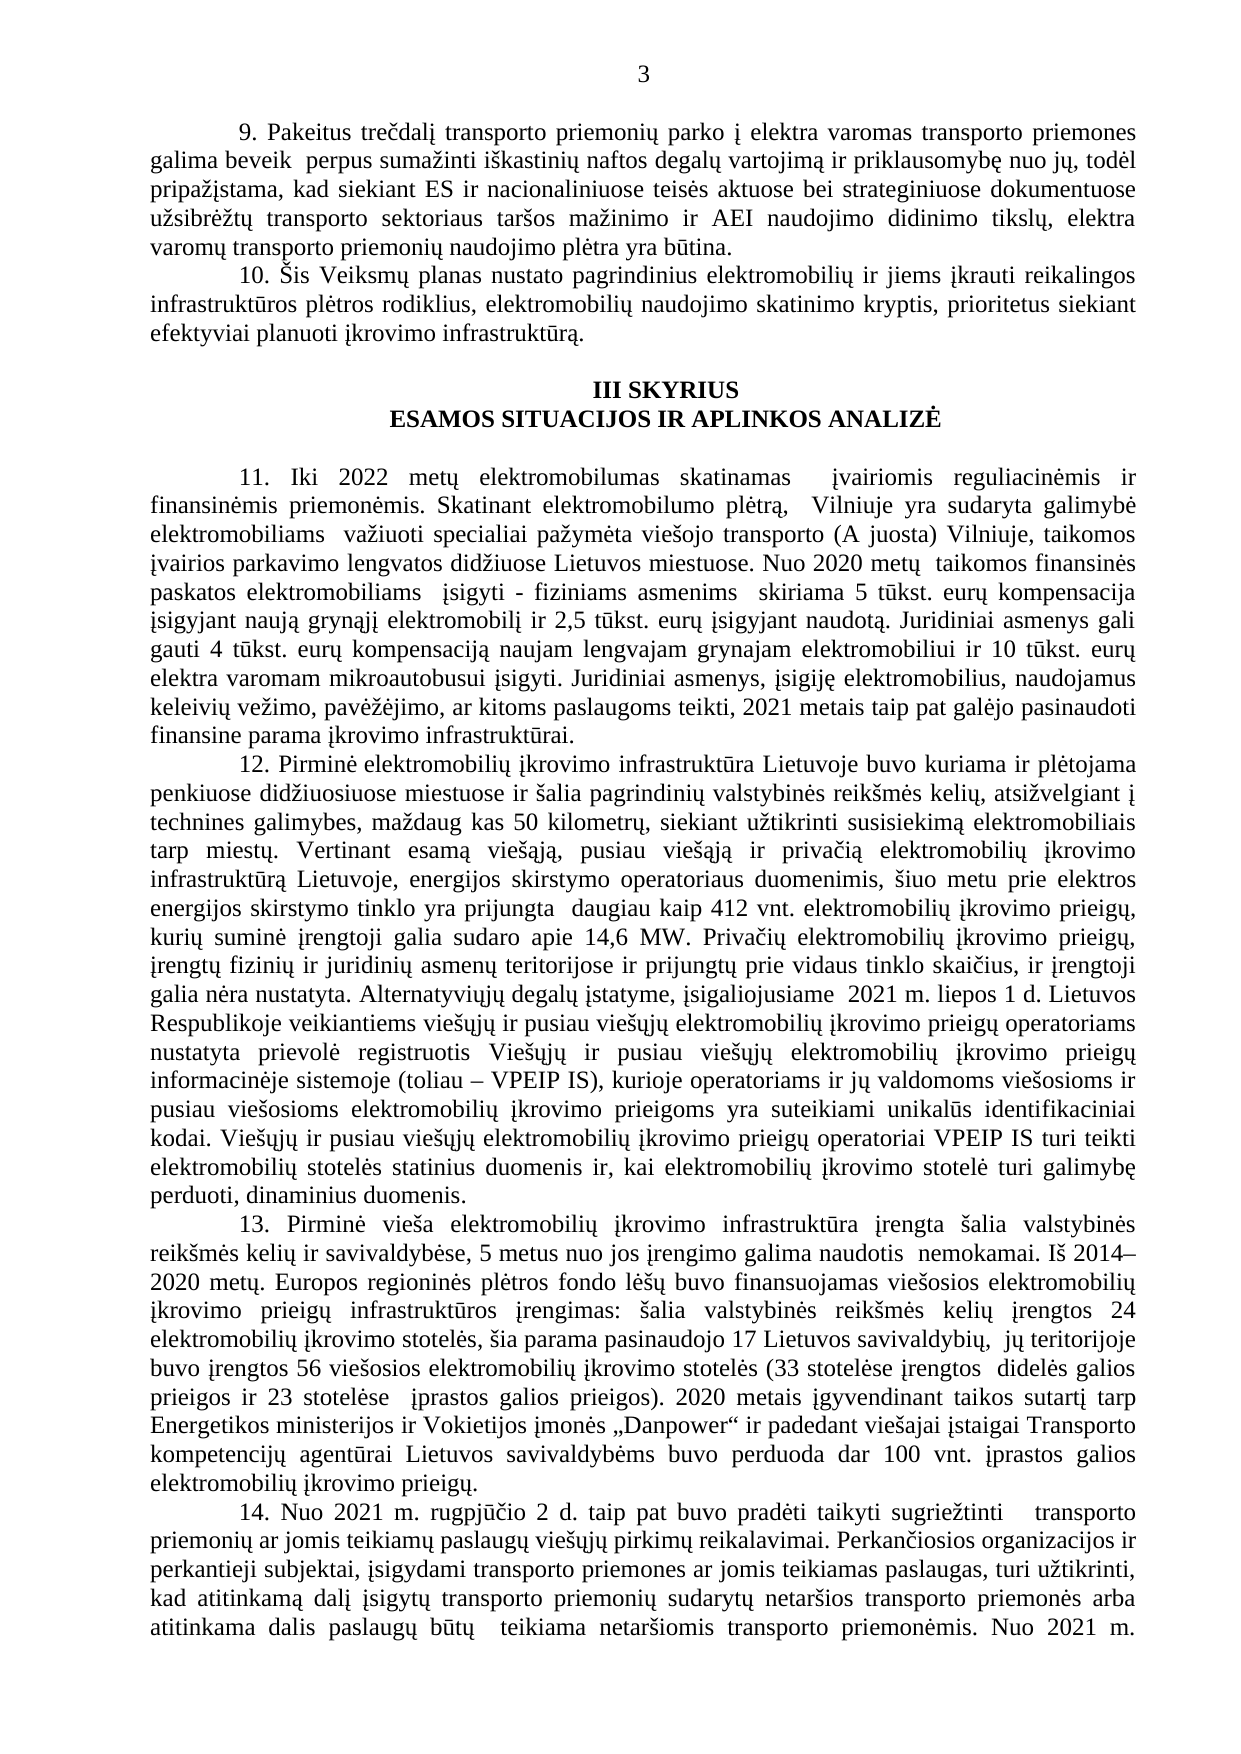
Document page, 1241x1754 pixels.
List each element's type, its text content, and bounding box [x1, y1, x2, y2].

text ESAMOS SITUACIJOS IR APLINKOS ANALIZĖ [194, 404, 1137, 433]
text 9. Pakeitus trečdalį transporto priemonių parko į elektra varomas transporto priemones galima beveik perpus sumažinti iškastinių naftos degalų vartojimą ir priklausomybę nuo jų, todėl pripažįstama, kad siekiant ES ir nacionaliniuose teisės aktuose bei strateginiuose dokumentuose užsibrėžtų transporto sektoriaus taršos mažinimo ir AEI naudojimo didinimo tikslų, elektra varomų transporto priemonių naudojimo plėtra yra būtina. [150, 117, 1137, 260]
text 12. Pirminė elektromobilių įkrovimo infrastruktūra Lietuvoje buvo kuriama ir plėtojama penkiuose didžiuosiuose miestuose ir šalia pagrindinių valstybinės reikšmės kelių, atsižvelgiant į technines galimybes, maždaug kas 50 kilometrų, siekiant užtikrinti susisiekimą elektromobiliais tarp miestų. Vertinant esamą viešąją, pusiau viešąją ir privačią elektromobilių įkrovimo infrastruktūrą Lietuvoje, energijos skirstymo operatoriaus duomenimis, šiuo metu prie elektros energijos skirstymo tinklo yra prijungta daugiau kaip 412 vnt. elektromobilių įkrovimo prieigų, kurių suminė įrengtoji galia sudaro apie 14,6 MW. Privačių elektromobilių įkrovimo prieigų, įrengtų fizinių ir juridinių asmenų teritorijose ir prijungtų prie vidaus tinklo skaičius, ir įrengtoji galia nėra nustatyta. Alternatyviųjų degalų įstatyme, įsigaliojusiame 2021 m. liepos 1 d. Lietuvos Respublikoje veikiantiems viešųjų ir pusiau viešųjų elektromobilių įkrovimo prieigų operatoriams nustatyta prievolė registruotis Viešųjų ir pusiau viešųjų elektromobilių įkrovimo prieigų informacinėje sistemoje (toliau – VPEIP IS), kurioje operatoriams ir jų valdomoms viešosioms ir pusiau viešosioms elektromobilių įkrovimo prieigoms yra suteikiami unikalūs identifikaciniai kodai. Viešųjų ir pusiau viešųjų elektromobilių įkrovimo prieigų operatoriai VPEIP IS turi teikti elektromobilių stotelės statinius duomenis ir, kai elektromobilių įkrovimo stotelė turi galimybę perduoti, dinaminius duomenis. [150, 749, 1137, 1209]
text 11. Iki 2022 metų elektromobilumas skatinamas įvairiomis reguliacinėmis ir finansinėmis priemonėmis. Skatinant elektromobilumo plėtrą, Vilniuje yra sudaryta galimybė elektromobiliams važiuoti specialiai pažymėta viešojo transporto (A juosta) Vilniuje, taikomos įvairios parkavimo lengvatos didžiuose Lietuvos miestuose. Nuo 2020 metų taikomos finansinės paskatos elektromobiliams įsigyti - fiziniams asmenims skiriama 5 tūkst. eurų kompensacija įsigyjant naują grynąjį elektromobilį ir 2,5 tūkst. eurų įsigyjant naudotą. Juridiniai asmenys gali gauti 4 tūkst. eurų kompensaciją naujam lengvajam grynajam elektromobiliui ir 10 tūkst. eurų elektra varomam mikroautobusui įsigyti. Juridiniai asmenys, įsigiję elektromobilius, naudojamus keleivių vežimo, pavėžėjimo, ar kitoms paslaugoms teikti, 2021 metais taip pat galėjo pasinaudoti finansine parama įkrovimo infrastruktūrai. [150, 462, 1137, 749]
text 13. Pirminė vieša elektromobilių įkrovimo infrastruktūra įrengta šalia valstybinės reikšmės kelių ir savivaldybėse, 5 metus nuo jos įrengimo galima naudotis nemokamai. Iš 2014– 2020 metų. Europos regioninės plėtros fondo lėšų buvo finansuojamas viešosios elektromobilių įkrovimo prieigų infrastruktūros įrengimas: šalia valstybinės reikšmės kelių įrengtos 24 elektromobilių įkrovimo stotelės, šia parama pasinaudojo 17 Lietuvos savivaldybių, jų teritorijoje buvo įrengtos 56 viešosios elektromobilių įkrovimo stotelės (33 stotelėse įrengtos didelės galios prieigos ir 23 stotelėse įprastos galios prieigos). 2020 metais įgyvendinant taikos sutartį tarp Energetikos ministerijos ir Vokietijos įmonės „Danpower“ ir padedant viešajai įstaigai Transporto kompetencijų agentūrai Lietuvos savivaldybėms buvo perduoda dar 100 vnt. įprastos galios elektromobilių įkrovimo prieigų. [150, 1209, 1137, 1497]
text 10. Šis Veiksmų planas nustato pagrindinius elektromobilių ir jiems įkrauti reikalingos infrastruktūros plėtros rodiklius, elektromobilių naudojimo skatinimo kryptis, prioritetus siekiant efektyviai planuoti įkrovimo infrastruktūrą. [150, 260, 1137, 347]
text 14. Nuo 2021 m. rugpjūčio 2 d. taip pat buvo pradėti taikyti sugriežtinti transporto priemonių ar jomis teikiamų paslaugų viešųjų pirkimų reikalavimai. Perkančiosios organizacijos ir perkantieji subjektai, įsigydami transporto priemones ar jomis teikiamas paslaugas, turi užtikrinti, kad atitinkamą dalį įsigytų transporto priemonių sudarytų netaršios transporto priemonės arba atitinkama dalis paslaugų būtų teikiama netaršiomis transporto priemonėmis. Nuo 2021 m. [150, 1497, 1137, 1640]
text III SKYRIUS [194, 375, 1137, 404]
